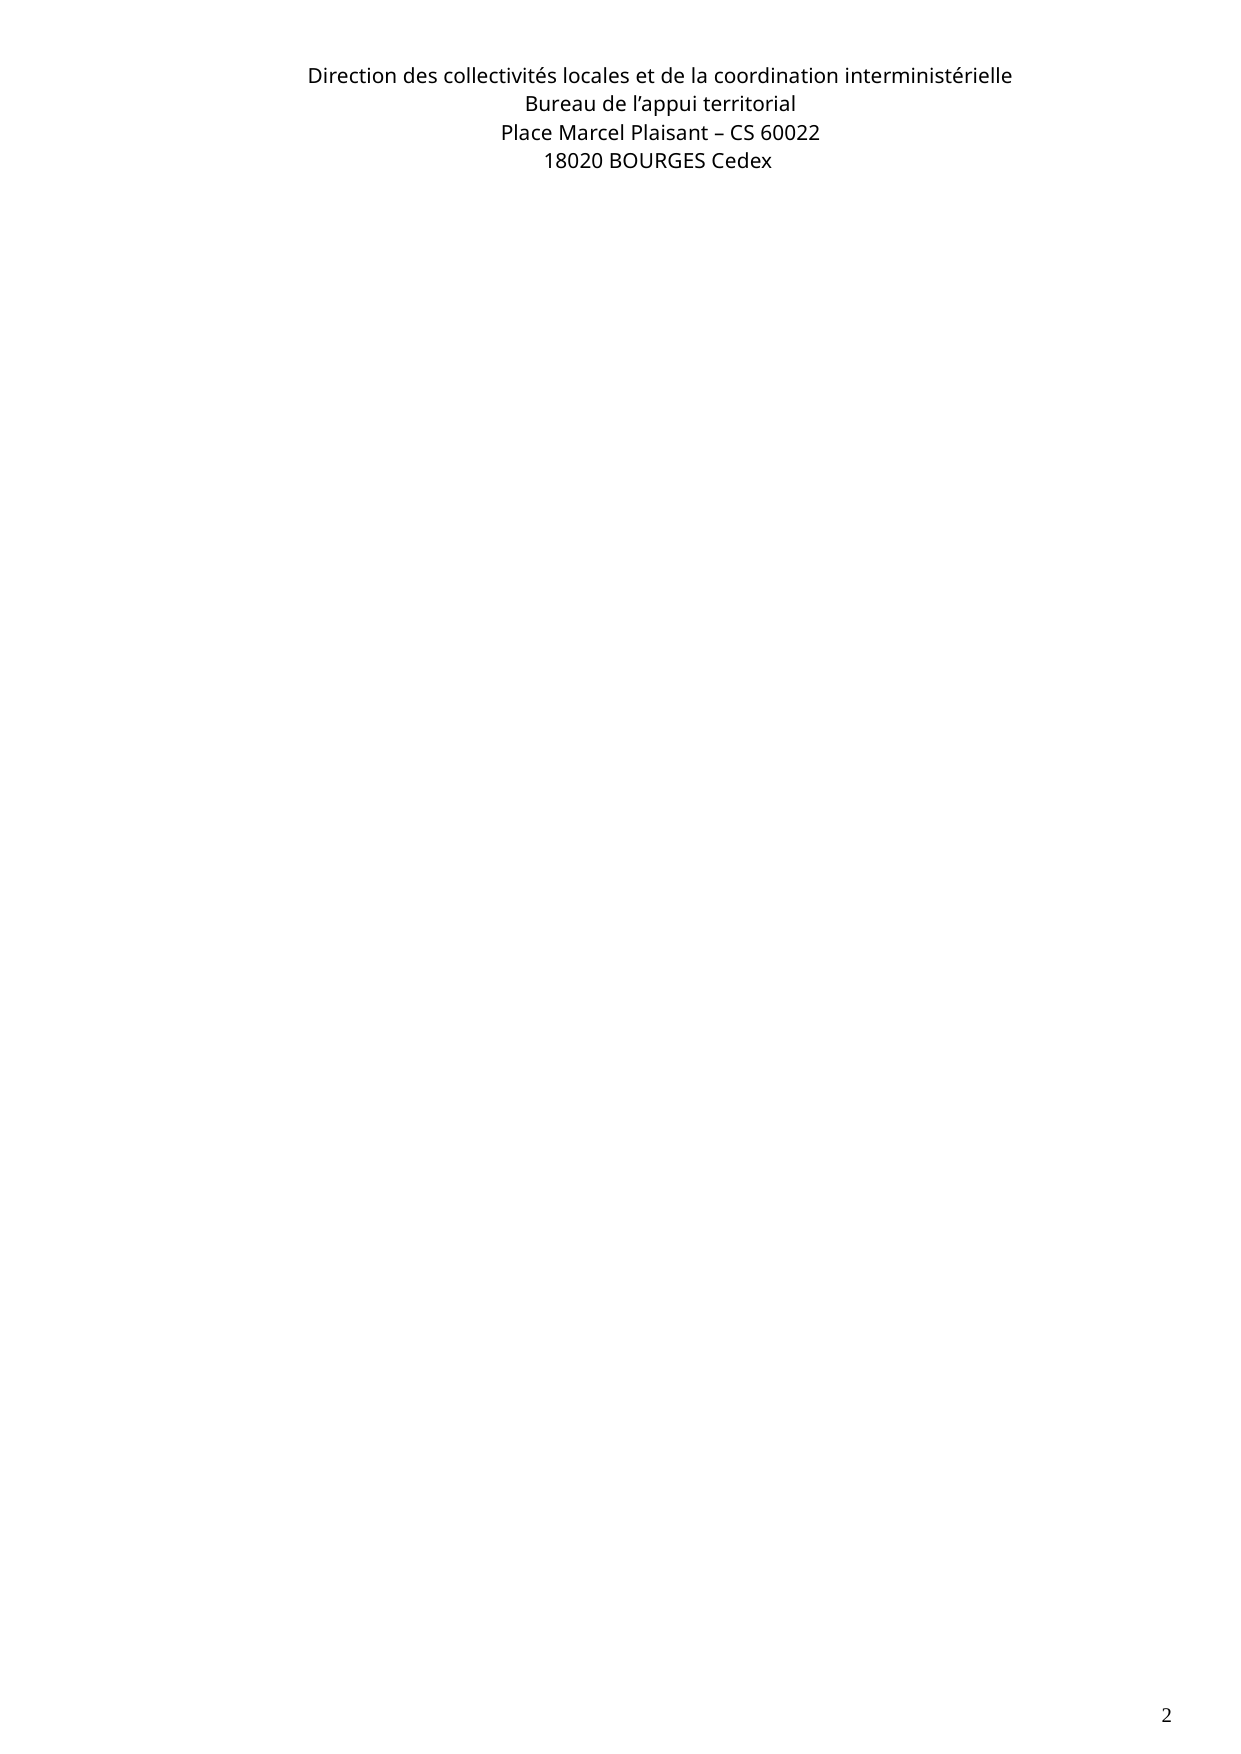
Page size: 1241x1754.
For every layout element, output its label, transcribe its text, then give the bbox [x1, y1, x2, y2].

text Bureau de l’appui territorial [117, 89, 1203, 118]
text Direction des collectivités locales et de la coordination interministérielle [117, 61, 1203, 89]
text 18020 BOURGES Cedex [117, 146, 1203, 175]
text Place Marcel Plaisant – CS 60022 [117, 118, 1203, 146]
